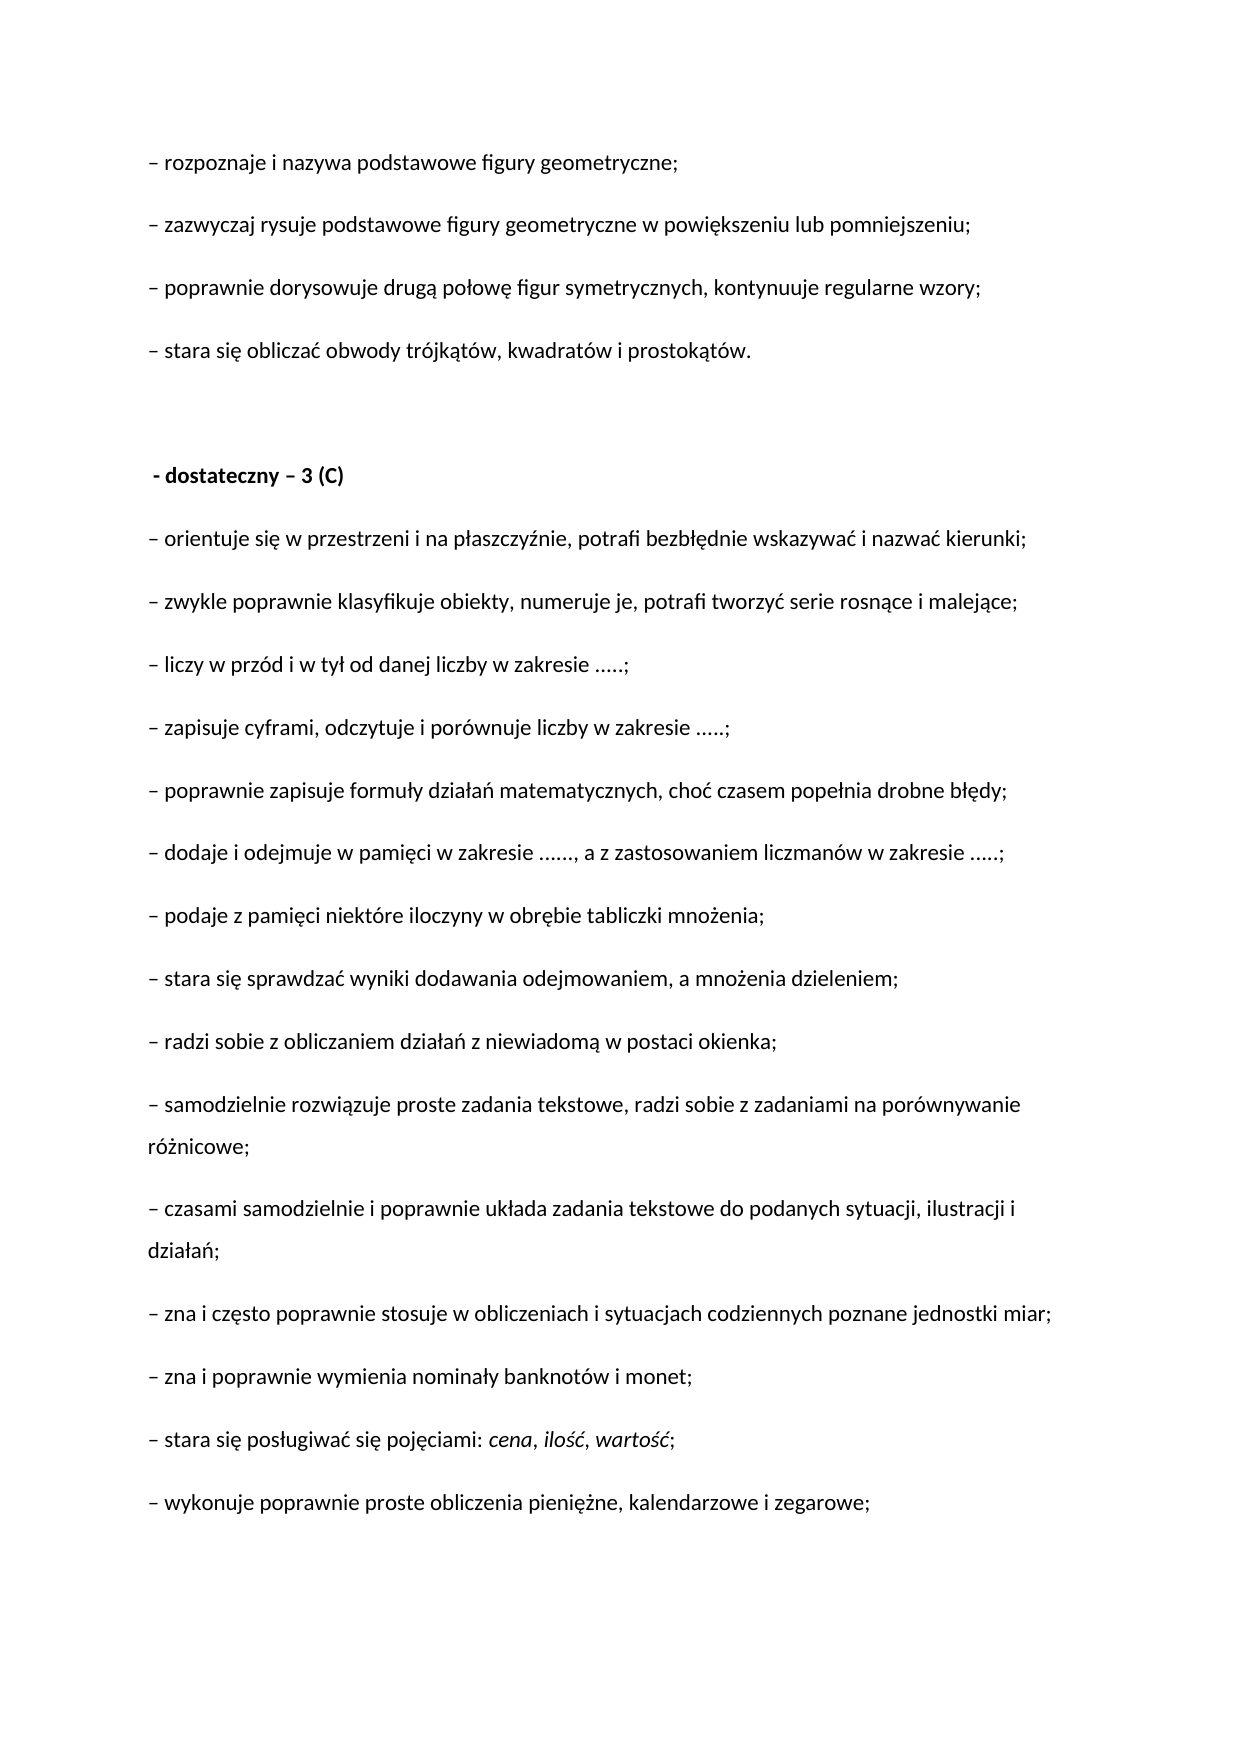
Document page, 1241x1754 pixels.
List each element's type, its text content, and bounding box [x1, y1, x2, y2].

text – radzi sobie z obliczaniem działań z niewiadomą w postaci okienka; [148, 1027, 1093, 1055]
text – zna i poprawnie wymienia nominały banknotów i monet; [148, 1362, 1093, 1390]
text – samodzielnie rozwiązuje proste zadania tekstowe, radzi sobie z zadaniami na porównywanie różnicowe; [148, 1090, 1093, 1160]
text – stara się sprawdzać wyniki dodawania odejmowaniem, a mnożenia dzieleniem; [148, 964, 1093, 992]
text – wykonuje poprawnie proste obliczenia pieniężne, kalendarzowe i zegarowe; [148, 1488, 1093, 1516]
text – zna i często poprawnie stosuje w obliczeniach i sytuacjach codziennych poznane jednostki miar; [148, 1299, 1093, 1327]
text – zazwyczaj rysuje podstawowe figury geometryczne w powiększeniu lub pomniejszeniu; [148, 210, 1093, 238]
text - dostateczny – 3 (C) [148, 462, 1093, 490]
text – zapisuje cyframi, odczytuje i porównuje liczby w zakresie .....; [148, 713, 1093, 741]
text – czasami samodzielnie i poprawnie układa zadania tekstowe do podanych sytuacji, ilustracji i działań; [148, 1194, 1093, 1264]
text – stara się obliczać obwody trójkątów, kwadratów i prostokątów. [148, 336, 1093, 364]
text – liczy w przód i w tył od danej liczby w zakresie .....; [148, 650, 1093, 678]
text – stara się posługiwać się pojęciami: cena, ilość, wartość; [148, 1425, 1093, 1453]
text – podaje z pamięci niektóre iloczyny w obrębie tabliczki mnożenia; [148, 901, 1093, 929]
text – rozpoznaje i nazywa podstawowe figury geometryczne; [148, 148, 1093, 176]
text – zwykle poprawnie klasyfikuje obiekty, numeruje je, potrafi tworzyć serie rosnące i malejące; [148, 587, 1093, 615]
text – poprawnie dorysowuje drugą połowę figur symetrycznych, kontynuuje regularne wzory; [148, 273, 1093, 301]
text – orientuje się w przestrzeni i na płaszczyźnie, potrafi bezbłędnie wskazywać i nazwać kierunki; [148, 524, 1093, 552]
text – dodaje i odejmuje w pamięci w zakresie ......, a z zastosowaniem liczmanów w zakresie .....; [148, 838, 1093, 867]
text – poprawnie zapisuje formuły działań matematycznych, choć czasem popełnia drobne błędy; [148, 776, 1093, 804]
